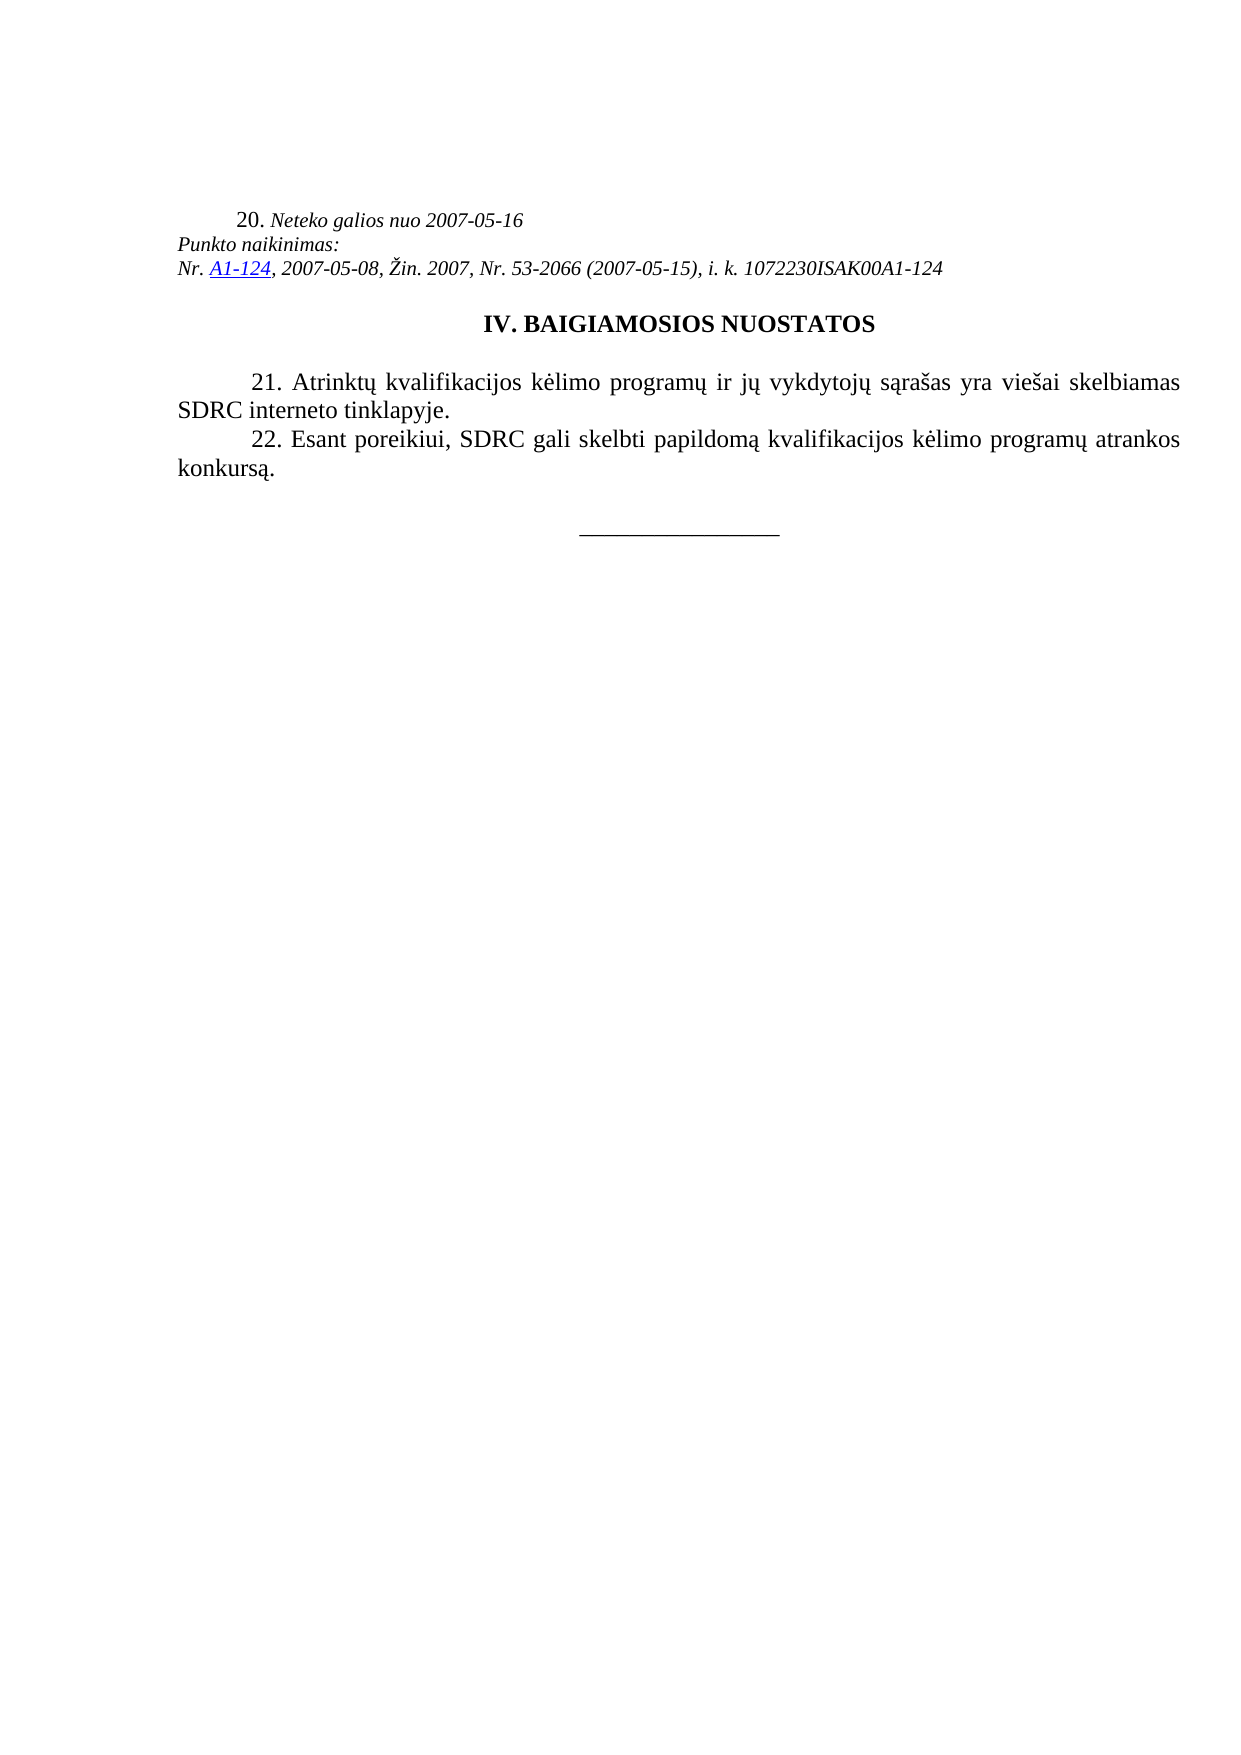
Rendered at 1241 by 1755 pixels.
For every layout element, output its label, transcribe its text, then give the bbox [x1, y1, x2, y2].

text ________________ [177, 510, 1181, 539]
text Punkto naikinimas: [177, 232, 1181, 256]
text 20. Neteko galios nuo 2007-05-16 [177, 206, 1181, 232]
text IV. BAIGIAMOSIOS NUOSTATOS [177, 309, 1181, 338]
text 22. Esant poreikiui, SDRC gali skelbti papildomą kvalifikacijos kėlimo programų atrankos konkursą. [177, 424, 1181, 482]
text 21. Atrinktų kvalifikacijos kėlimo programų ir jų vykdytojų sąrašas yra viešai skelbiamas SDRC interneto tinklapyje. [177, 367, 1181, 424]
text Nr. A1-124, 2007-05-08, Žin. 2007, Nr. 53-2066 (2007-05-15), i. k. 1072230ISAK00A1-124 [177, 256, 1181, 280]
